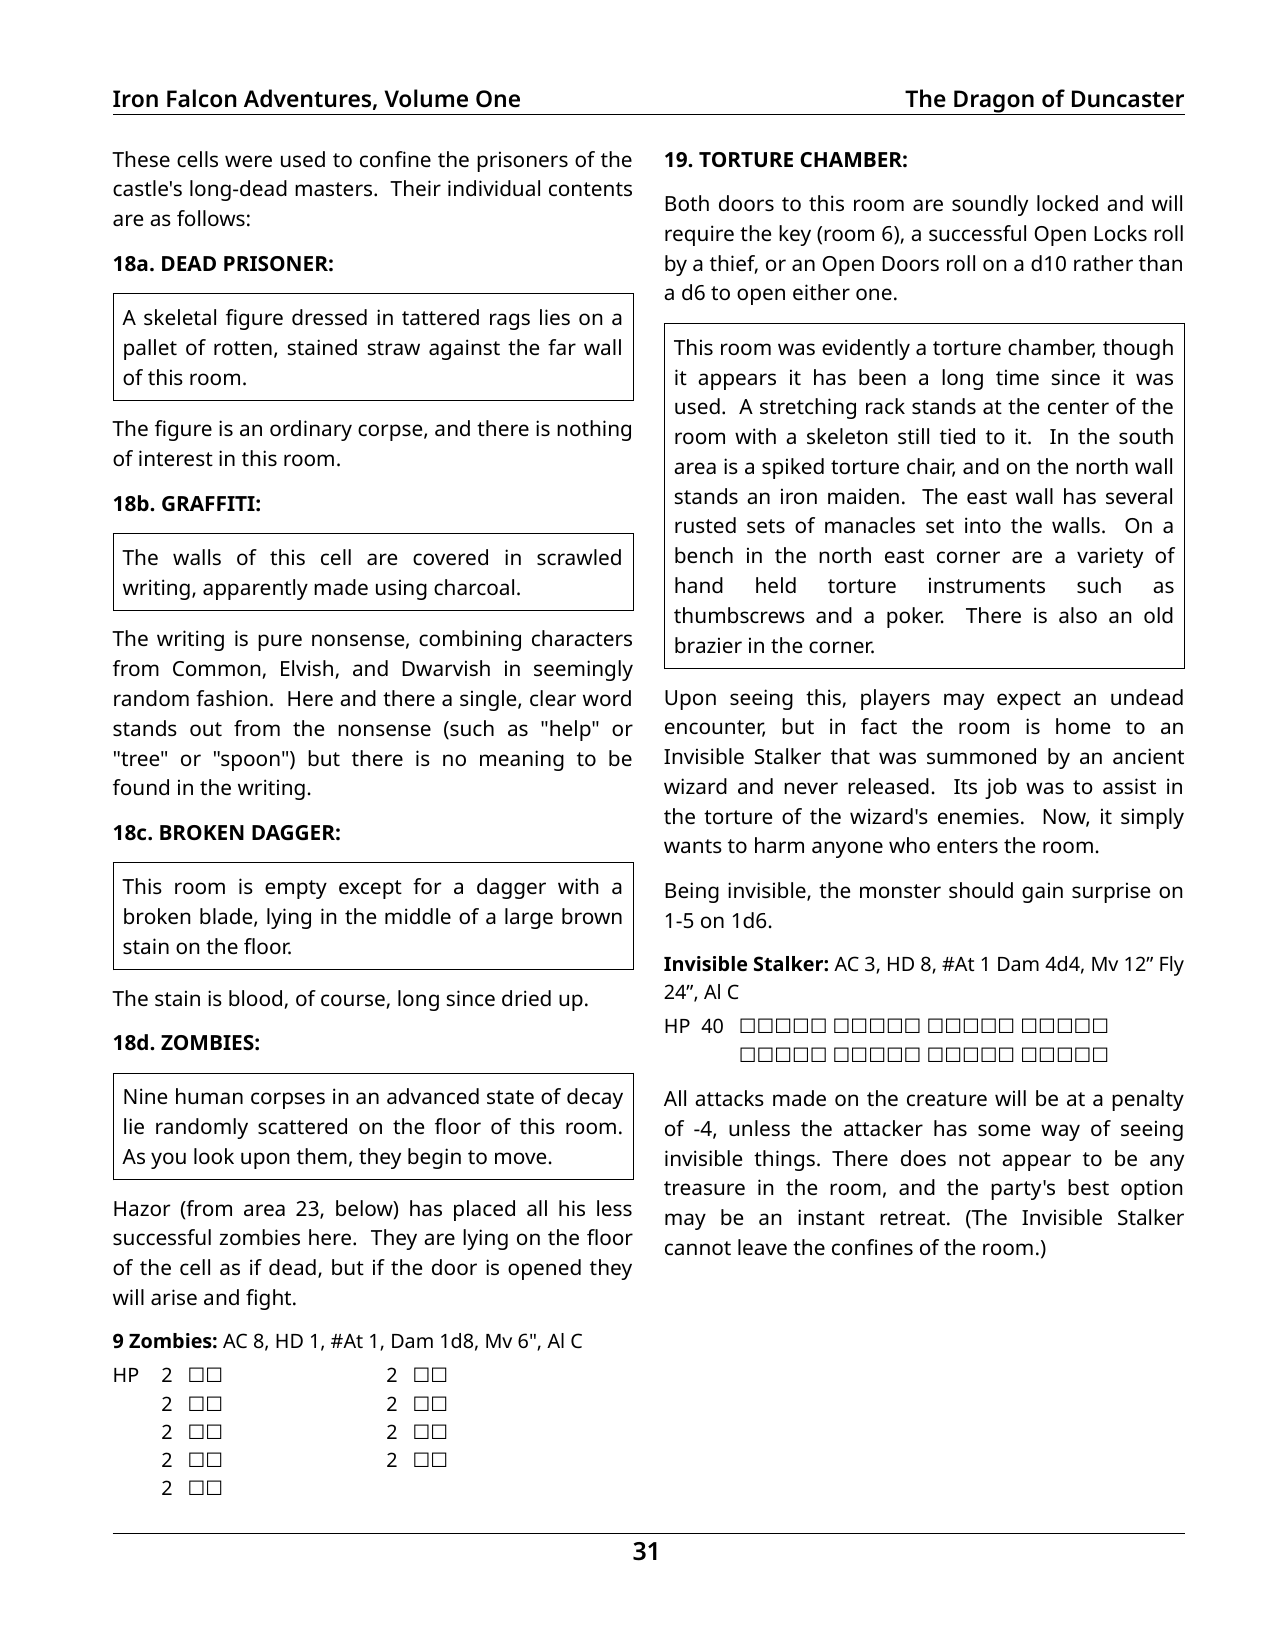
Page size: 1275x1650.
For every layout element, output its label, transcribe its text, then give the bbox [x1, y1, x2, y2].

text The figure is an ordinary corpse, and there is nothing of interest in this room. [112, 414, 634, 473]
text Invisible Stalker: AC 3, HD 8, #At 1 Dam 4d4, Mv 12” Fly 24”, Al C [664, 950, 1185, 1005]
text Hazor (from area 23, below) has placed all his less successful zombies here. They are lying on the floor of the cell as if dead, but if the door is opened they will arise and fight. [112, 1194, 634, 1312]
text Nine human corpses in an advanced state of decay lie randomly scattered on the floor of this room. As you look upon them, they begin to move. [114, 1074, 633, 1179]
text The walls of this cell are covered in scrawled writing, apparently made using charcoal. [114, 534, 633, 610]
text 18b. GRAFFITI: [112, 489, 634, 517]
text This room is empty except for a dagger with a broken blade, lying in the middle of a large brown stain on the floor. [114, 863, 633, 969]
text Upon seeing this, players may expect an undead encounter, but in fact the room is home to an Invisible Stalker that was summoned by an ancient wizard and never released. Its job was to assist in the torture of the wizard's enemies. Now, it simply wants to harm anyone who enters the room. [664, 683, 1185, 860]
text These cells were used to confine the prisoners of the castle's long-dead masters. Their individual contents are as follows: [112, 145, 634, 233]
text 18c. BROKEN DAGGER: [112, 818, 634, 846]
text Being invisible, the monster should gain surprise on 1-5 on 1d6. [664, 876, 1185, 934]
text All attacks made on the creature will be at a penalty of -4, unless the attacker has some way of seeing invisible things. There does not appear to be any treasure in the room, and the party's best option may be an instant retreat. (The Invisible Stalker cannot leave the confines of the room.) [664, 1084, 1185, 1261]
text HP 40 ☐☐☐☐☐ ☐☐☐☐☐ ☐☐☐☐☐ ☐☐☐☐☐ [664, 1013, 1185, 1039]
text 18d. ZOMBIES: [112, 1028, 634, 1056]
text The writing is pure nonsense, combining characters from Common, Elvish, and Dwarvish in seemingly random fashion. Here and there a single, clear word stands out from the nonsense (such as "help" or "tree" or "spoon") but there is no meaning to be found in the writing. [112, 624, 634, 802]
text Both doors to this room are soundly locked and will require the key (room 6), a successful Open Locks roll by a thief, or an Open Doors roll on a d10 rather than a d6 to open either one. [664, 189, 1185, 307]
text 19. TORTURE CHAMBER: [664, 145, 1185, 173]
text HP 2 ☐☐ 2 ☐☐ [112, 1362, 634, 1389]
text 2 ☐☐ 2 ☐☐ [112, 1446, 634, 1473]
text The stain is blood, of course, long since dried up. [112, 984, 634, 1012]
text 18a. DEAD PRISONER: [112, 249, 634, 277]
text This room was evidently a torture chamber, though it appears it has been a long time since it was used. A stretching rack stands at the center of the room with a skeleton still tied to it. In the south area is a spiked torture chair, and on the north wall stands an iron maiden. The east wall has several rusted sets of manacles set into the walls. On a bench in the north east corner are a variety of hand held torture instruments such as thumbscrews and a poker. There is also an old brazier in the corner. [665, 324, 1184, 668]
text 2 ☐☐ 2 ☐☐ [112, 1390, 634, 1417]
text A skeletal figure dressed in tattered rags lies on a pallet of rotten, stained straw against the far wall of this room. [114, 294, 633, 400]
text 2 ☐☐ [112, 1475, 634, 1502]
text 9 Zombies: AC 8, HD 1, #At 1, Dam 1d8, Mv 6", Al C [112, 1327, 634, 1354]
text 2 ☐☐ 2 ☐☐ [112, 1418, 634, 1445]
text ☐☐☐☐☐ ☐☐☐☐☐ ☐☐☐☐☐ ☐☐☐☐☐ [664, 1041, 1185, 1068]
